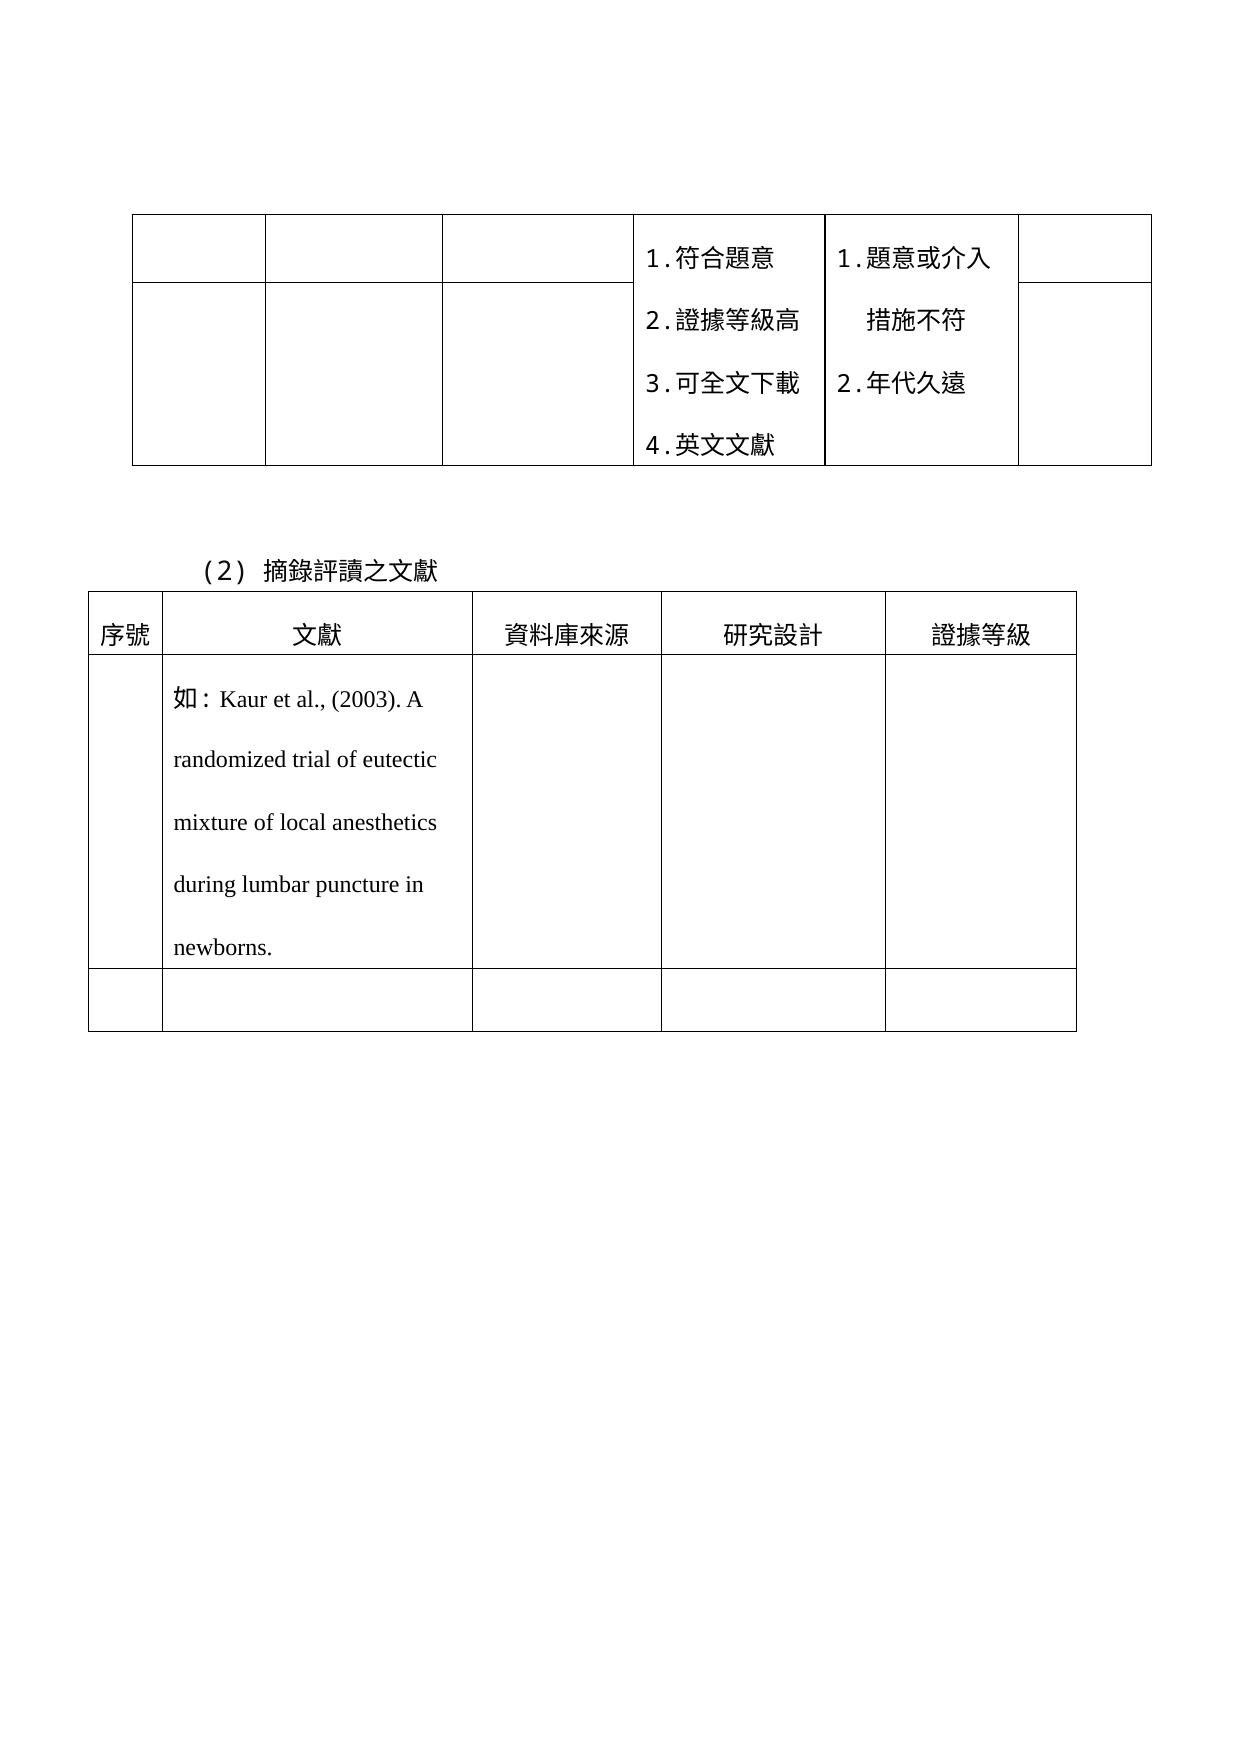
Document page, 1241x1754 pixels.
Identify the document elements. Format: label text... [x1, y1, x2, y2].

table_cell [1019, 283, 1151, 464]
table_cell [473, 969, 661, 1031]
table_cell [266, 283, 442, 464]
table_cell [443, 283, 633, 464]
table_cell [473, 655, 661, 968]
table_cell [89, 969, 162, 1031]
table_cell 如: Kaur et al., (2003). A randomized trial of eutectic mixture of local anesthetics during lumbar puncture in newborns. [163, 655, 472, 968]
table_cell [133, 283, 265, 464]
table_cell [1019, 215, 1151, 282]
table_cell [89, 655, 162, 968]
table_header 資料庫來源 [473, 592, 661, 654]
table_cell [662, 655, 885, 968]
table_cell [266, 215, 442, 282]
table_cell [886, 969, 1076, 1031]
table_cell [886, 655, 1076, 968]
table_header 文獻 [163, 592, 472, 654]
table_cell [163, 969, 472, 1031]
table_header 研究設計 [662, 592, 885, 654]
table_cell 1.符合題意 2.證據等級高 3.可全文下載 4.英文文獻 [634, 215, 824, 464]
table_cell [662, 969, 885, 1031]
table_header 證據等級 [886, 592, 1076, 654]
table_cell [133, 215, 265, 282]
table_cell 1.題意或介入 措施不符 2.年代久遠 [826, 215, 1018, 464]
text (2) 摘錄評讀之文獻 [200, 528, 1122, 591]
table_header 序號 [89, 592, 162, 654]
table_cell [443, 215, 633, 282]
